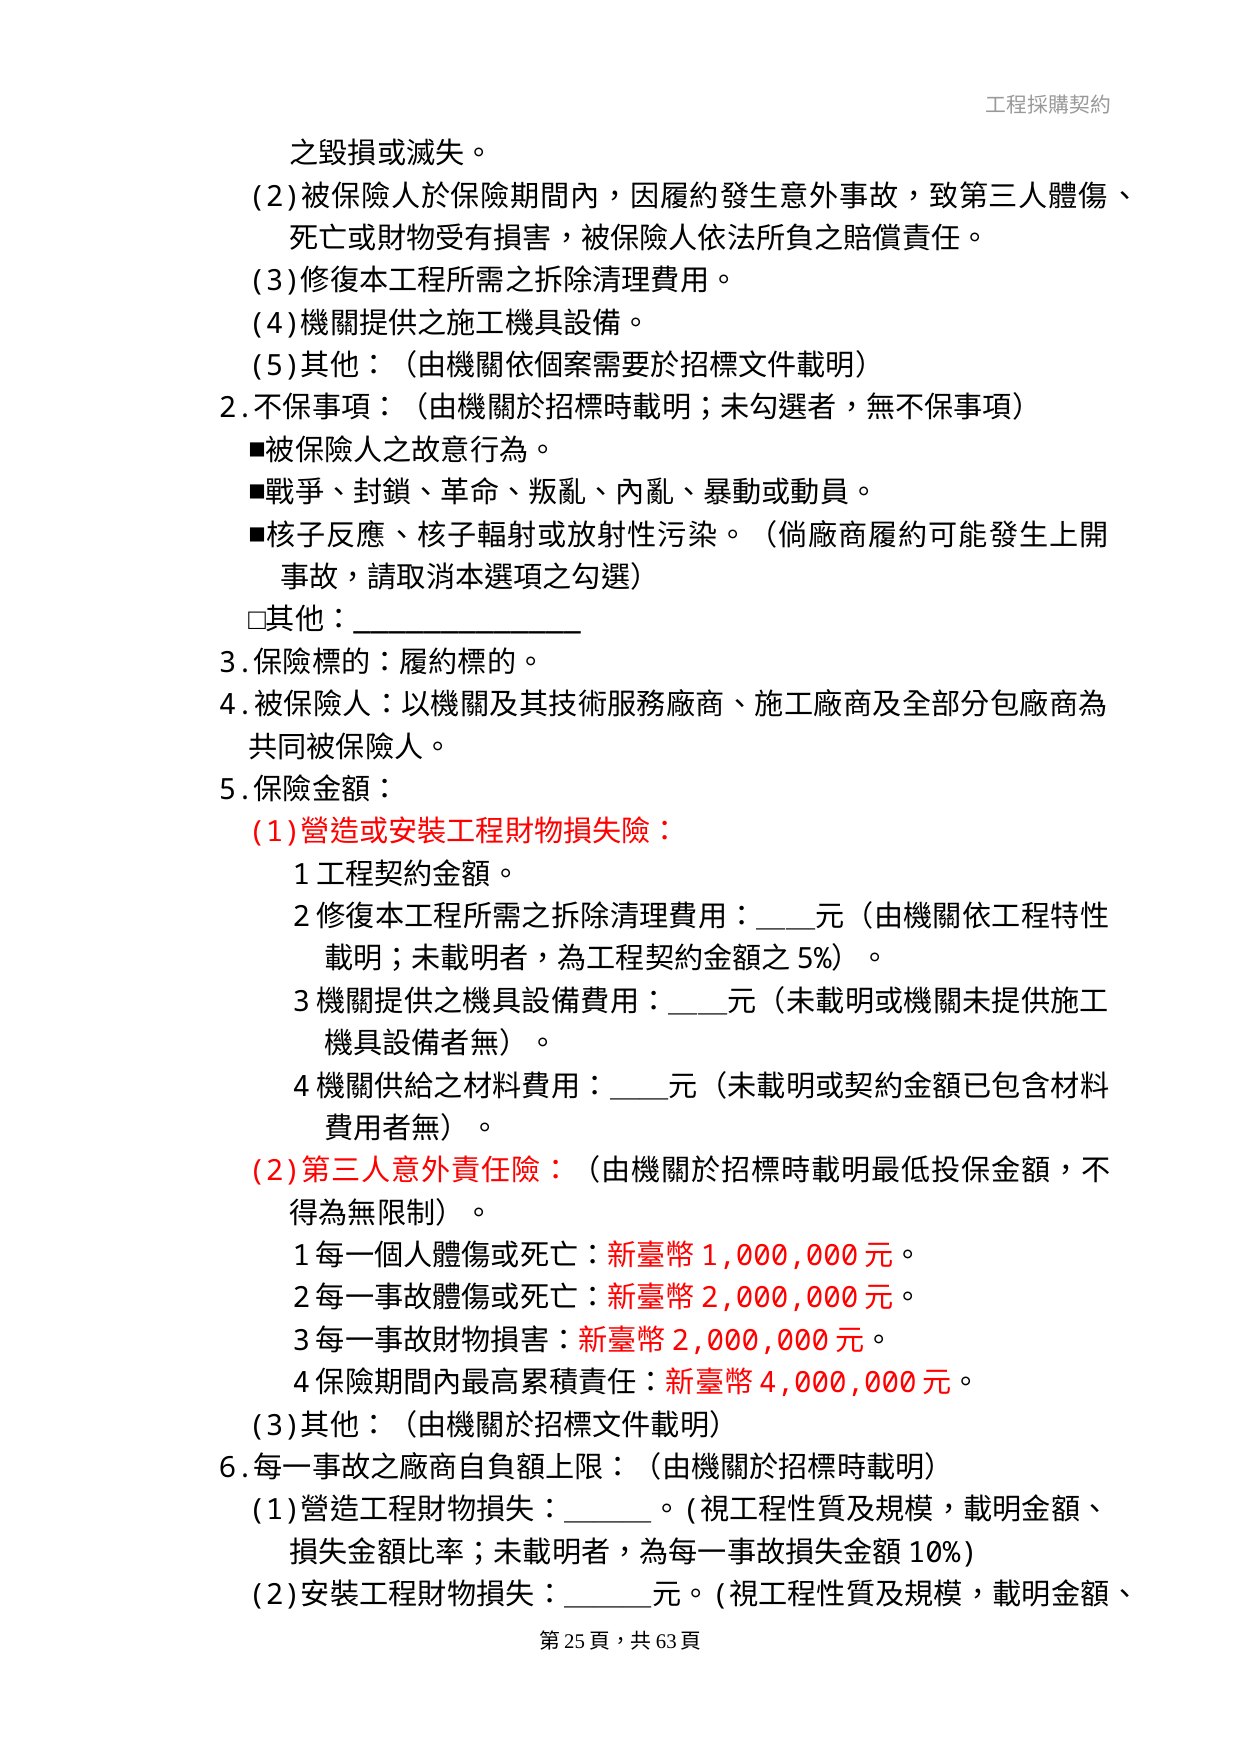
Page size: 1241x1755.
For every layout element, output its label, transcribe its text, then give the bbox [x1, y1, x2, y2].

text (2)安裝工程財物損失：＿＿＿元。(視工程性質及規模，載明金額、損失金額比率；未載明者，為每一事故損失金額10%) [248, 1571, 1110, 1613]
text (1)營造或安裝工程財物損失險： [248, 808, 1110, 850]
text (5)其他：（由機關依個案需要於招標文件載明） [248, 342, 1110, 384]
text 3機關提供之機具設備費用：＿＿元（未載明或機關未提供施工機具設備者無）。 [292, 977, 1110, 1062]
text 2修復本工程所需之拆除清理費用：＿＿元（由機關依工程特性載明；未載明者，為工程契約金額之5%）。 [292, 893, 1110, 977]
text 5.保險金額： [218, 765, 1110, 808]
text 6.每一事故之廠商自負額上限：（由機關於招標時載明） [218, 1443, 1110, 1486]
text 4機關供給之材料費用：＿＿元（未載明或契約金額已包含材料費用者無）。 [292, 1062, 1110, 1147]
text 3.保險標的：履約標的。 [218, 638, 1110, 681]
text 1工程契約金額。 [292, 850, 1110, 893]
text 2每一事故體傷或死亡：新臺幣2,000,000元。 [292, 1274, 1110, 1316]
text 3每一事故財物損害：新臺幣2,000,000元。 [292, 1316, 1110, 1359]
text 4保險期間內最高累積責任：新臺幣4,000,000元。 [289, 1359, 1110, 1401]
text ■戰爭、封鎖、革命、叛亂、內亂、暴動或動員。 [248, 469, 1110, 511]
text 1每一個人體傷或死亡：新臺幣1,000,000元。 [292, 1231, 1110, 1274]
text ■被保險人之故意行為。 [248, 426, 1110, 469]
text (2)第三人意外責任險：（由機關於招標時載明最低投保金額，不得為無限制）。 [248, 1147, 1110, 1231]
text (4)機關提供之施工機具設備。 [248, 299, 1110, 342]
text (2)被保險人於保險期間內，因履約發生意外事故，致第三人體傷、死亡或財物受有損害，被保險人依法所負之賠償責任。 [248, 172, 1110, 257]
text 2.不保事項：（由機關於招標時載明；未勾選者，無不保事項） [218, 384, 1110, 426]
text (3)其他：（由機關於招標文件載明） [248, 1401, 1110, 1443]
text (1)營造工程財物損失：＿＿＿。(視工程性質及規模，載明金額、損失金額比率；未載明者，為每一事故損失金額10%) [248, 1486, 1110, 1571]
text 4.被保險人：以機關及其技術服務廠商、施工廠商及全部分包廠商為共同被保險人。 [218, 681, 1110, 765]
text □其他：_____________ [248, 596, 1110, 638]
text ■核子反應、核子輻射或放射性污染。（倘廠商履約可能發生上開事故，請取消本選項之勾選） [248, 511, 1110, 596]
text (3)修復本工程所需之拆除清理費用。 [248, 257, 1110, 299]
text 之毀損或滅失。 [248, 130, 1110, 172]
